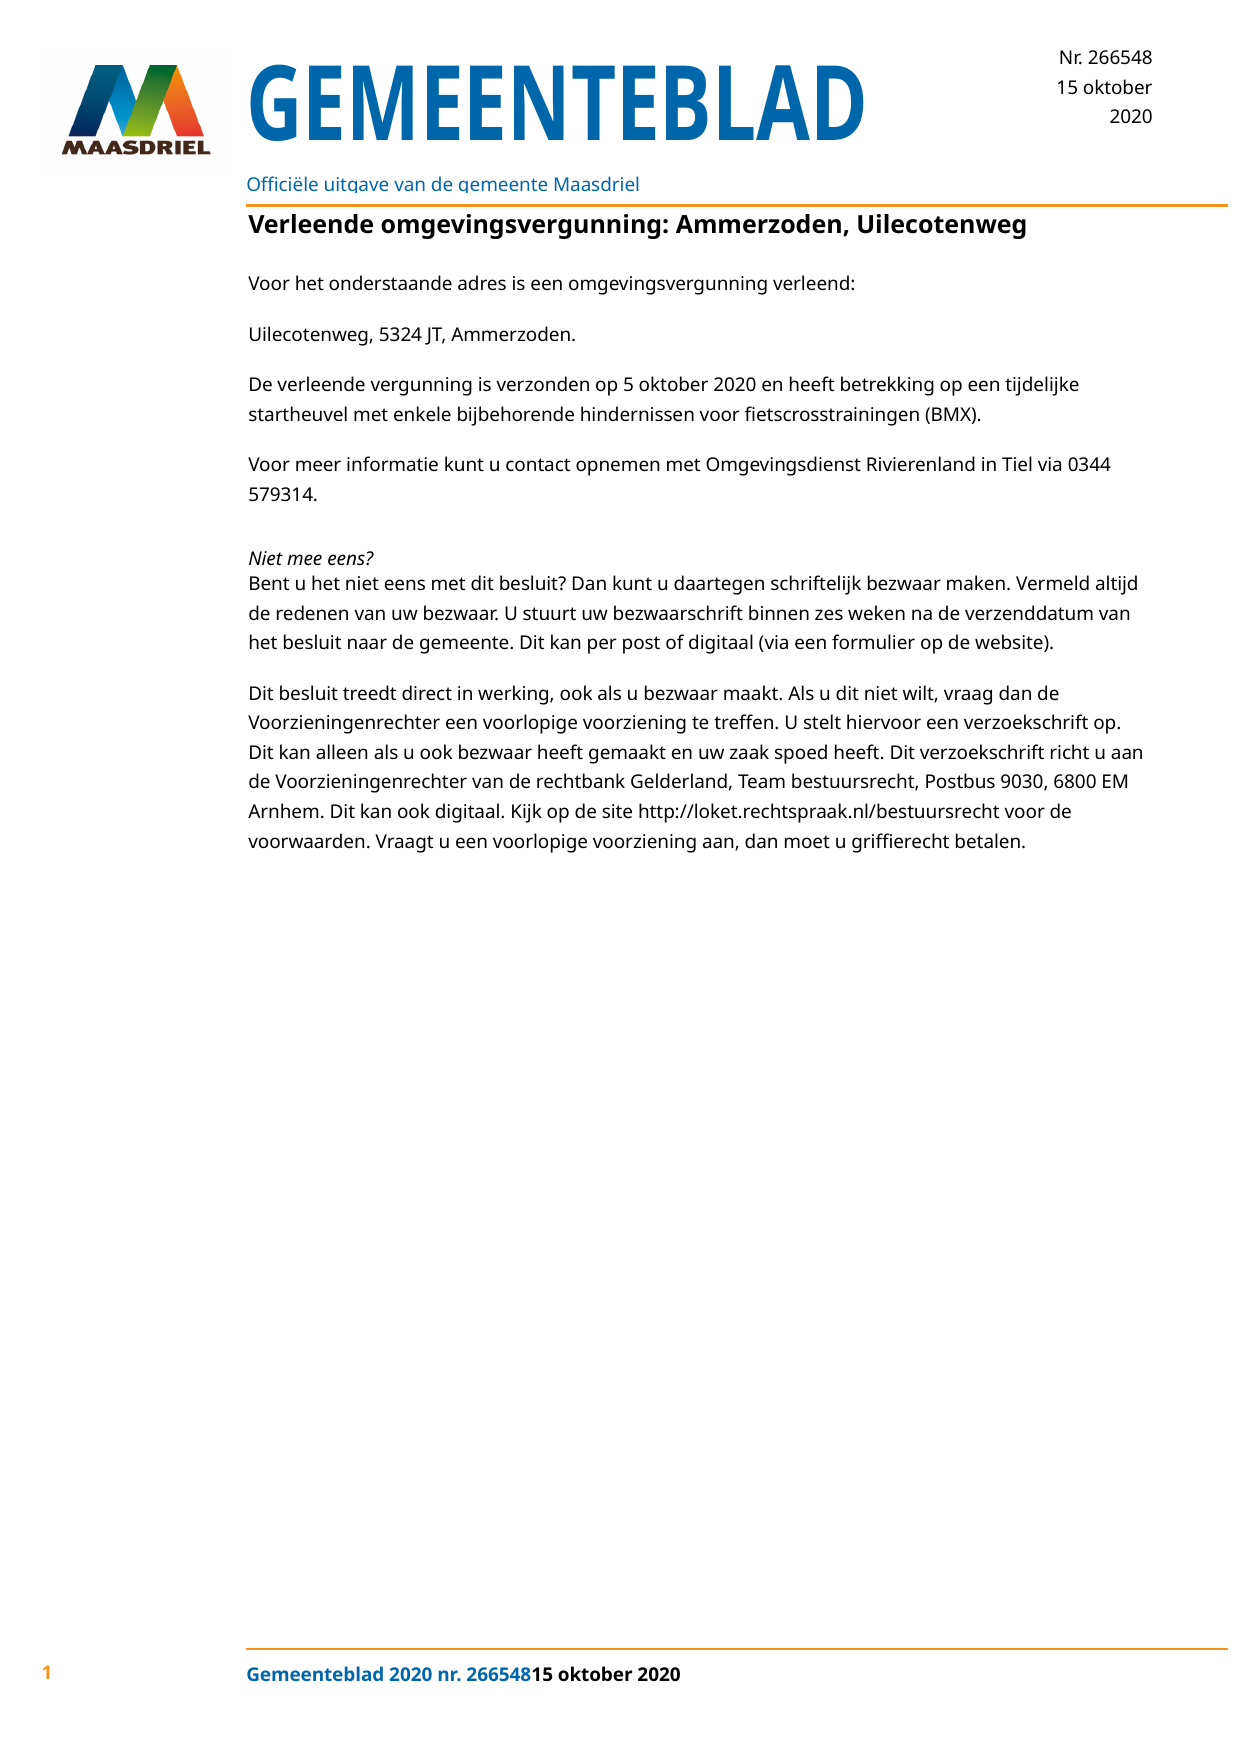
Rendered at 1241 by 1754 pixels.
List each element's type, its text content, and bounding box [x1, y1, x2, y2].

text Uilecotenweg, 5324 JT, Ammerzoden. [248, 321, 1152, 346]
picture [41, 47, 231, 172]
text Verleende omgevingsvergunning: Ammerzoden, Uilecotenweg [248, 207, 1152, 241]
text Niet mee eens? [248, 545, 1152, 570]
text Bent u het niet eens met dit besluit? Dan kunt u daartegen schriftelijk bezwaar maken. Vermeld altijd de redenen van uw bezwaar. U stuurt uw bezwaarschrift binnen zes weken na de verzenddatum van het besluit naar de gemeente. Dit kan per post of digitaal (via een formulier op de website). [248, 570, 1152, 655]
text Voor het onderstaande adres is een omgevingsvergunning verleend: [248, 270, 1152, 296]
text De verleende vergunning is verzonden op 5 oktober 2020 en heeft betrekking op een tijdelijke startheuvel met enkele bijbehorende hindernissen voor fietscrosstrainingen (BMX). [248, 371, 1152, 426]
text Voor meer informatie kunt u contact opnemen met Omgevingsdienst Rivierenland in Tiel via 0344 579314. [248, 451, 1152, 506]
text Dit besluit treedt direct in werking, ook als u bezwaar maakt. Als u dit niet wilt, vraag dan de Voorzieningenrechter een voorlopige voorziening te treffen. U stelt hiervoor een verzoekschrift op. Dit kan alleen als u ook bezwaar heeft gemaakt en uw zaak spoed heeft. Dit verzoekschrift richt u aan de Voorzieningenrechter van de rechtbank Gelderland, Team bestuursrecht, Postbus 9030, 6800 EM Arnhem. Dit kan ook digitaal. Kijk op de site http://loket.rechtspraak.nl/bestuursrecht voor de voorwaarden. Vraagt u een voorlopige voorziening aan, dan moet u griffierecht betalen. [248, 680, 1152, 854]
